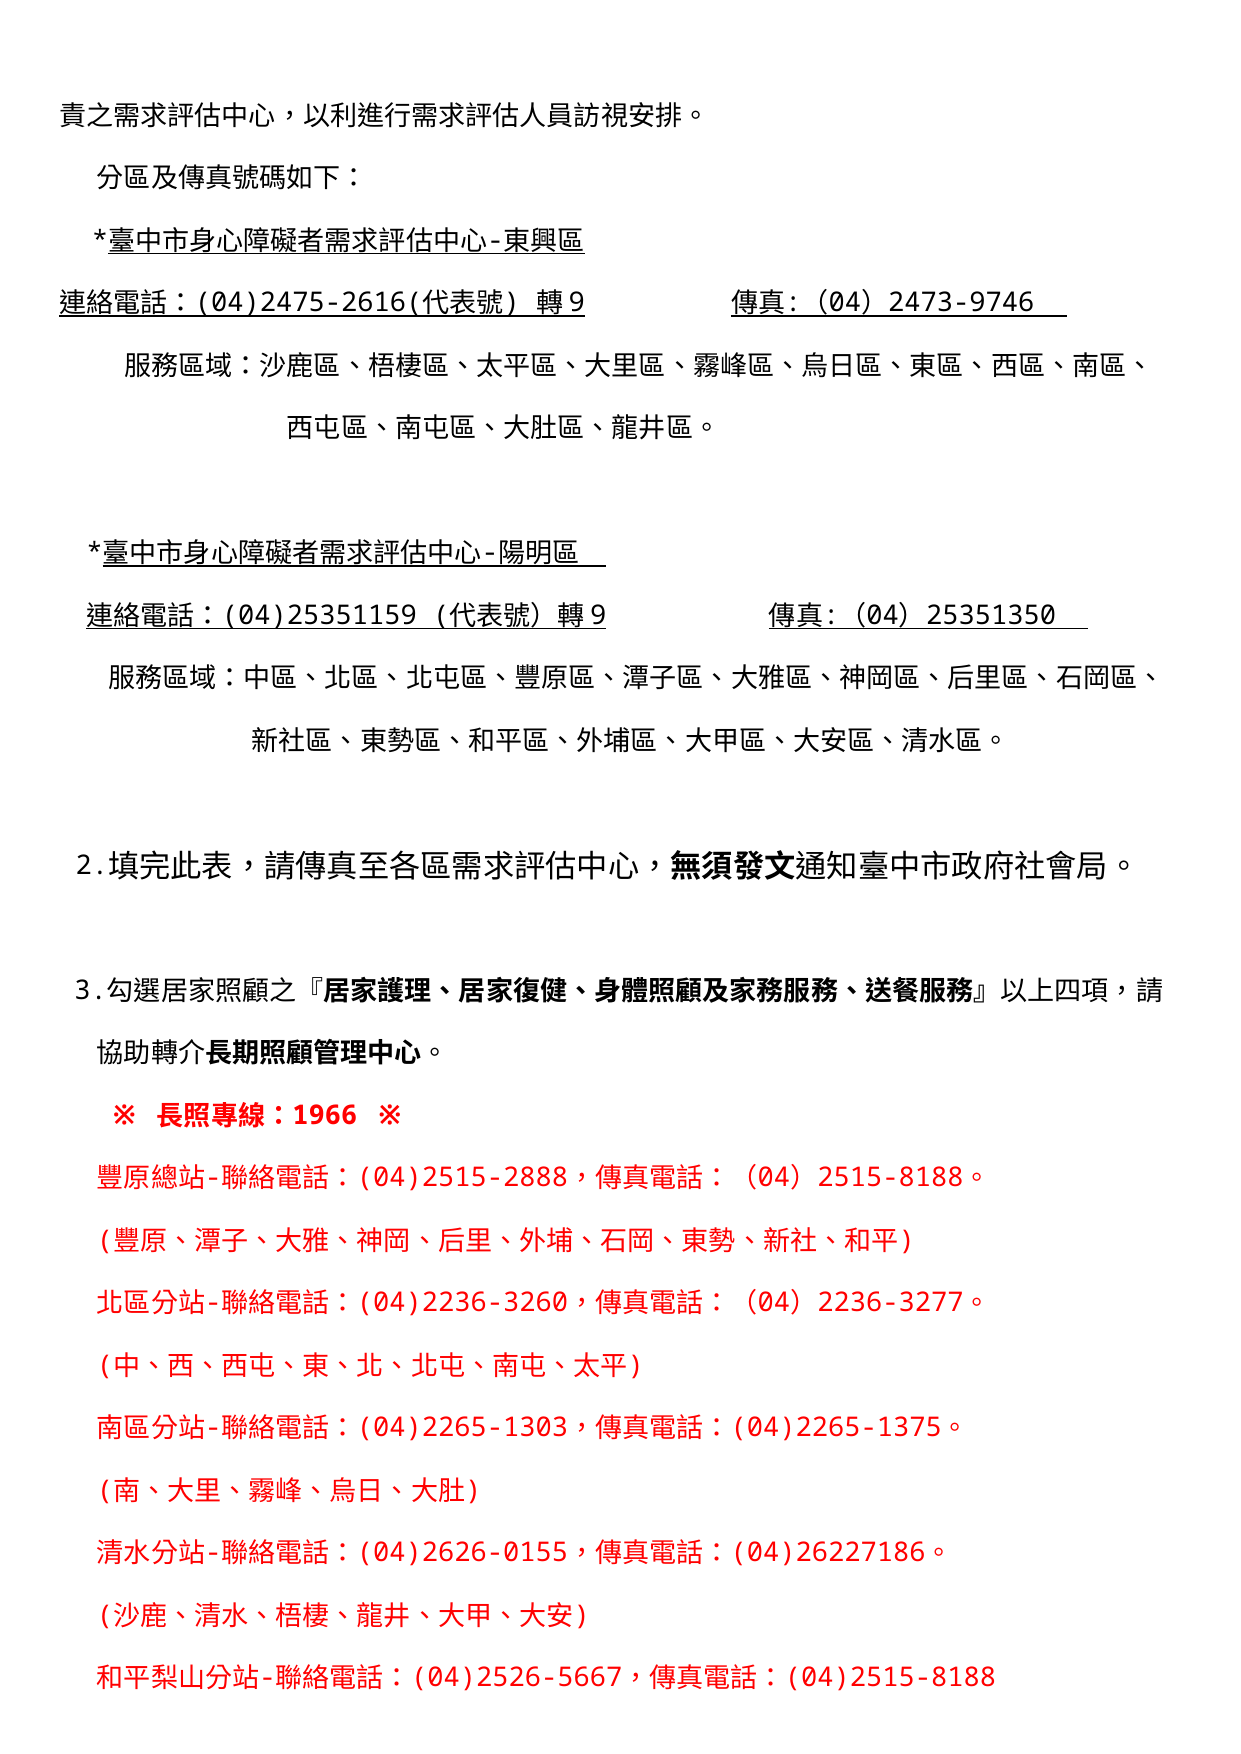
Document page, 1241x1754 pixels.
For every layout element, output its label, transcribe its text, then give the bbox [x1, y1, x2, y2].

text ※ 長照專線：1966 ※ [59, 1072, 1167, 1134]
text 西屯區、南屯區、大肚區、龍井區。 [59, 384, 1167, 447]
text 責之需求評估中心，以利進行需求評估人員訪視安排。 [59, 72, 1167, 134]
text 北區分站-聯絡電話：(04)2236-3260，傳真電話：（04）2236-3277。 [97, 1259, 1167, 1322]
text 和平梨山分站-聯絡電話：(04)2526-5667，傳真電話：(04)2515-8188 [97, 1634, 1167, 1697]
text 3.勾選居家照顧之『居家護理、居家復健、身體照顧及家務服務、送餐服務』以上四項，請協助轉介長期照顧管理中心。 [59, 947, 1167, 1072]
text 連絡電話：(04)25351159 (代表號）轉9 傳真:（04）25351350 服務區域：中區、北區、北屯區、豐原區、潭子區、大雅區、神岡區、后里區、石岡區、 [59, 572, 1167, 697]
text (豐原、潭子、大雅、神岡、后里、外埔、石岡、東勢、新社、和平) [97, 1197, 1167, 1259]
text 連絡電話：(04)2475-2616(代表號) 轉9 傳真:（04）2473-9746 服務區域：沙鹿區、梧棲區、太平區、大里區、霧峰區、烏日區、東區、西區、南區、 [59, 259, 1167, 384]
text (中、西、西屯、東、北、北屯、南屯、太平) [97, 1322, 1167, 1384]
text *臺中市身心障礙者需求評估中心-陽明區 [59, 509, 1167, 572]
text 分區及傳真號碼如下： [97, 134, 1167, 197]
text 新社區、東勢區、和平區、外埔區、大甲區、大安區、清水區。 2.填完此表，請傳真至各區需求評估中心，無須發文通知臺中市政府社會局。 [59, 697, 1167, 884]
text 南區分站-聯絡電話：(04)2265-1303，傳真電話：(04)2265-1375。 [97, 1384, 1167, 1447]
text (南、大里、霧峰、烏日、大肚) [97, 1447, 1167, 1509]
text 清水分站-聯絡電話：(04)2626-0155，傳真電話：(04)26227186。 [97, 1509, 1167, 1572]
text (沙鹿、清水、梧棲、龍井、大甲、大安) [97, 1572, 1167, 1634]
text 豐原總站-聯絡電話：(04)2515-2888，傳真電話：（04）2515-8188。 [97, 1134, 1167, 1197]
text *臺中市身心障礙者需求評估中心-東興區 [59, 197, 1167, 259]
